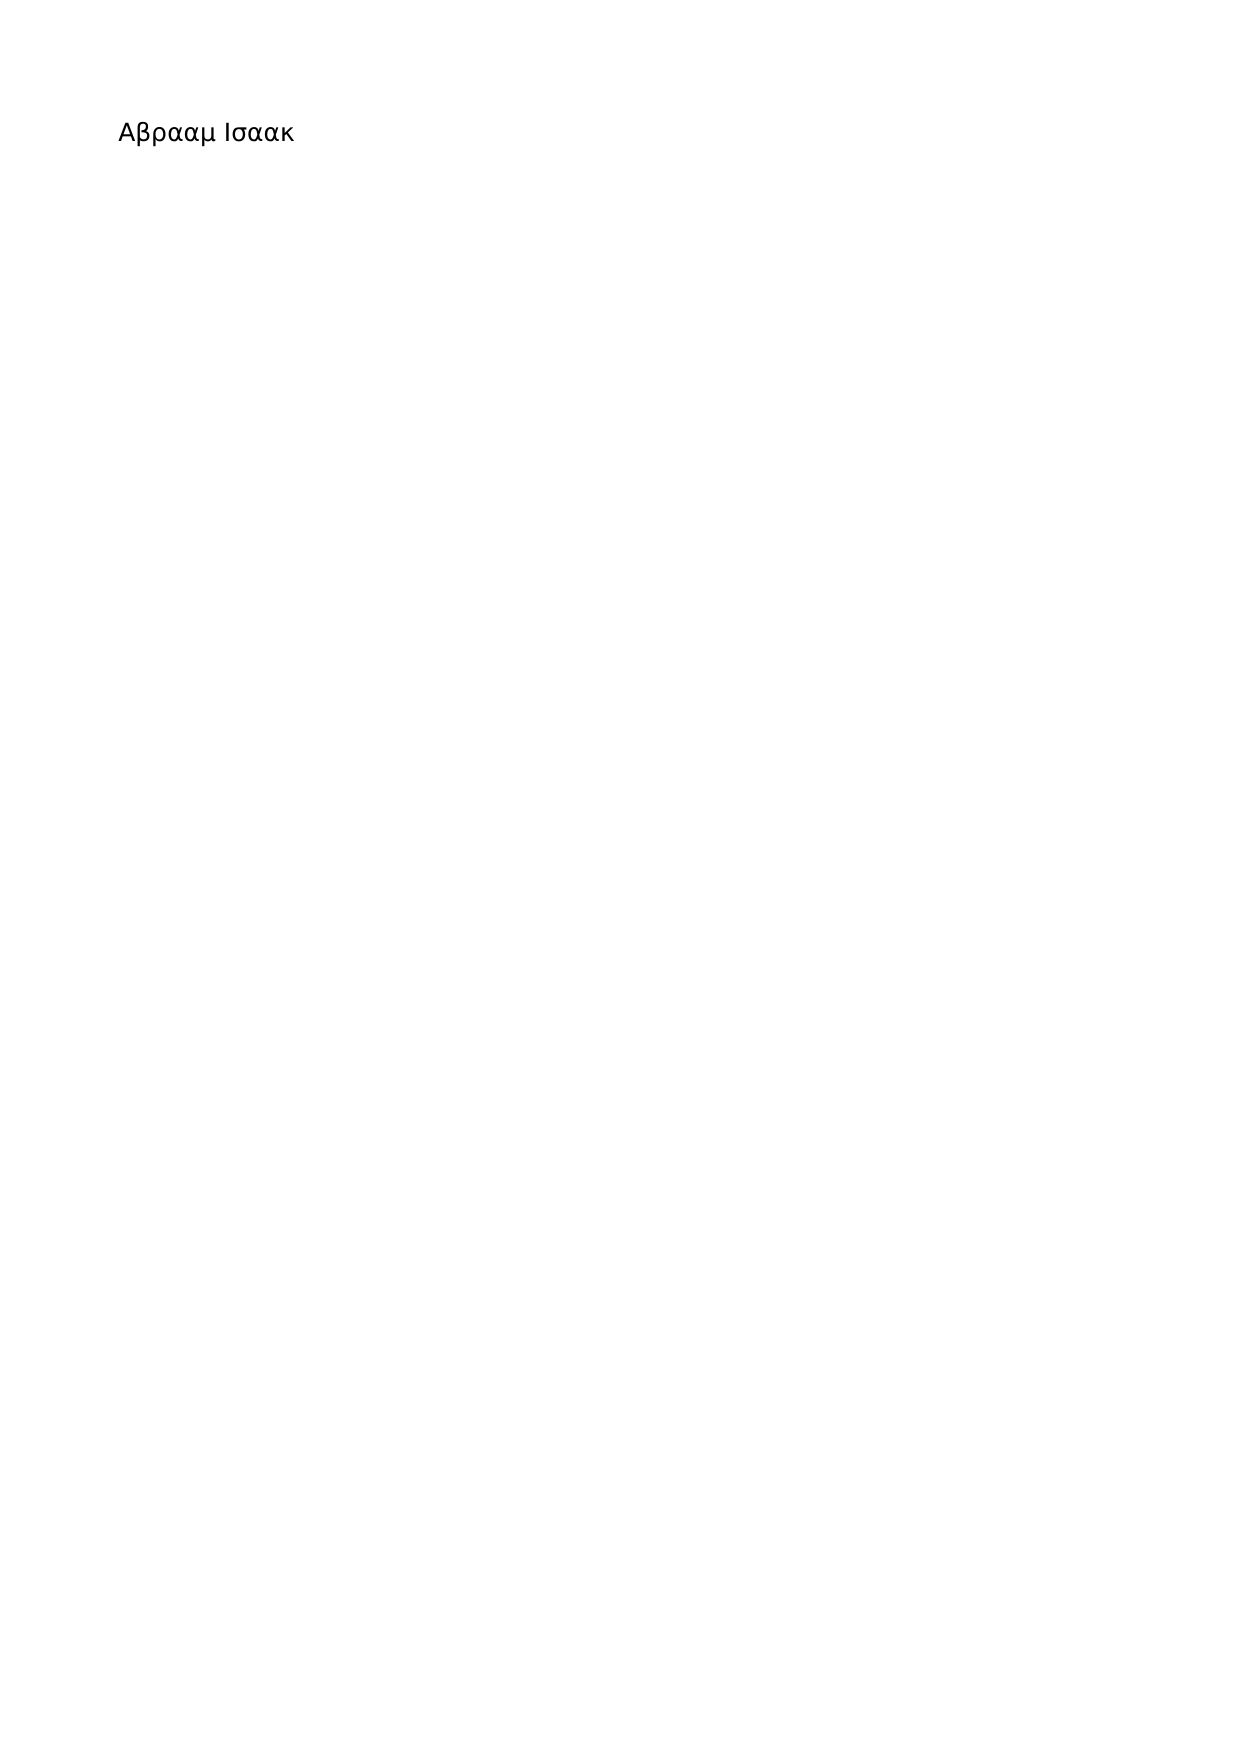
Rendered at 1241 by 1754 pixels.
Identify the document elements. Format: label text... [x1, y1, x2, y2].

text Αβρααμ Ισαακ [118, 118, 1122, 147]
